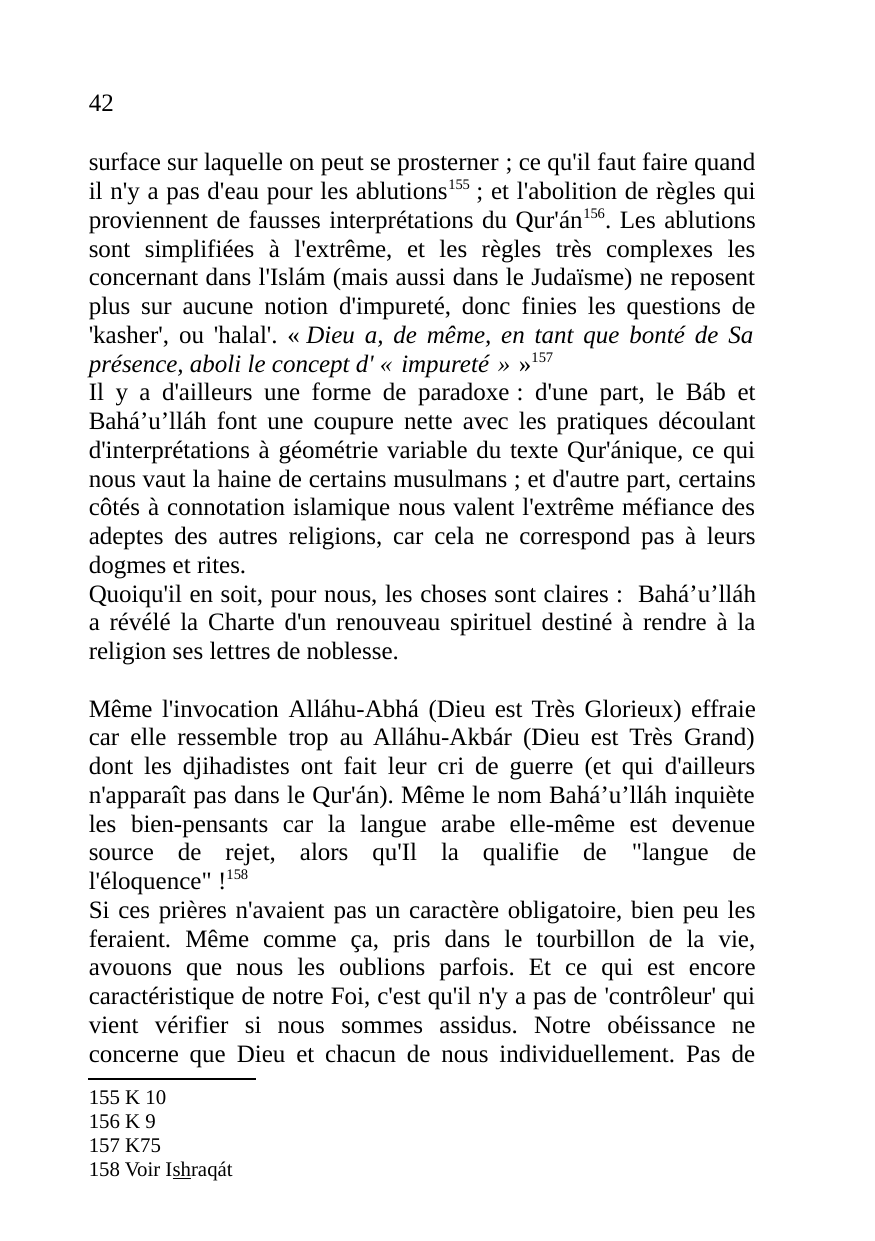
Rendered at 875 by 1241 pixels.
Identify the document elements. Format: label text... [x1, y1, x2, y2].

text surface sur laquelle on peut se prosterner ; ce qu'il faut faire quand il n'y a pas d'eau pour les ablutions ; et l'abolition de règles qui proviennent de fausses interprétations du Qur'án. Les ablutions sont simplifiées à l'extrême, et les règles très complexes les concernant dans l'Islám (mais aussi dans le Judaïsme) ne reposent plus sur aucune notion d'impureté, donc finies les questions de 'kasher', ou 'halal'. « Dieu a, de même, en tant que bonté de Sa présence, aboli le concept d' « impureté » » [88, 147, 756, 377]
text K75 [88, 1133, 756, 1157]
text Il y a d'ailleurs une forme de paradoxe : d'une part, le Báb et Bahá’u’lláh font une coupure nette avec les pratiques découlant d'interprétations à géométrie variable du texte Qur'ánique, ce qui nous vaut la haine de certains musulmans ; et d'autre part, certains côtés à connotation islamique nous valent l'extrême méfiance des adeptes des autres religions, car cela ne correspond pas à leurs dogmes et rites. [88, 377, 756, 579]
text Voir Ishraqát [88, 1157, 756, 1181]
text Quoiqu'il en soit, pour nous, les choses sont claires : Bahá’u’lláh a révélé la Charte d'un renouveau spirituel destiné à rendre à la religion ses lettres de noblesse. [88, 579, 756, 665]
text K 10 [88, 1085, 756, 1109]
text K 9 [88, 1109, 756, 1133]
text Si ces prières n'avaient pas un caractère obligatoire, bien peu les feraient. Même comme ça, pris dans le tourbillon de la vie, avouons que nous les oublions parfois. Et ce qui est encore caractéristique de notre Foi, c'est qu'il n'y a pas de 'contrôleur' qui vient vérifier si nous sommes assidus. Notre obéissance ne concerne que Dieu et chacun de nous individuellement. Pas de [88, 895, 756, 1067]
text Même l'invocation Alláhu-Abhá (Dieu est Très Glorieux) effraie car elle ressemble trop au Alláhu-Akbár (Dieu est Très Grand) dont les djihadistes ont fait leur cri de guerre (et qui d'ailleurs n'apparaît pas dans le Qur'án). Même le nom Bahá’u’lláh inquiète les bien-pensants car la langue arabe elle-même est devenue source de rejet, alors qu'Il la qualifie de "langue de l'éloquence" ! [88, 694, 756, 895]
